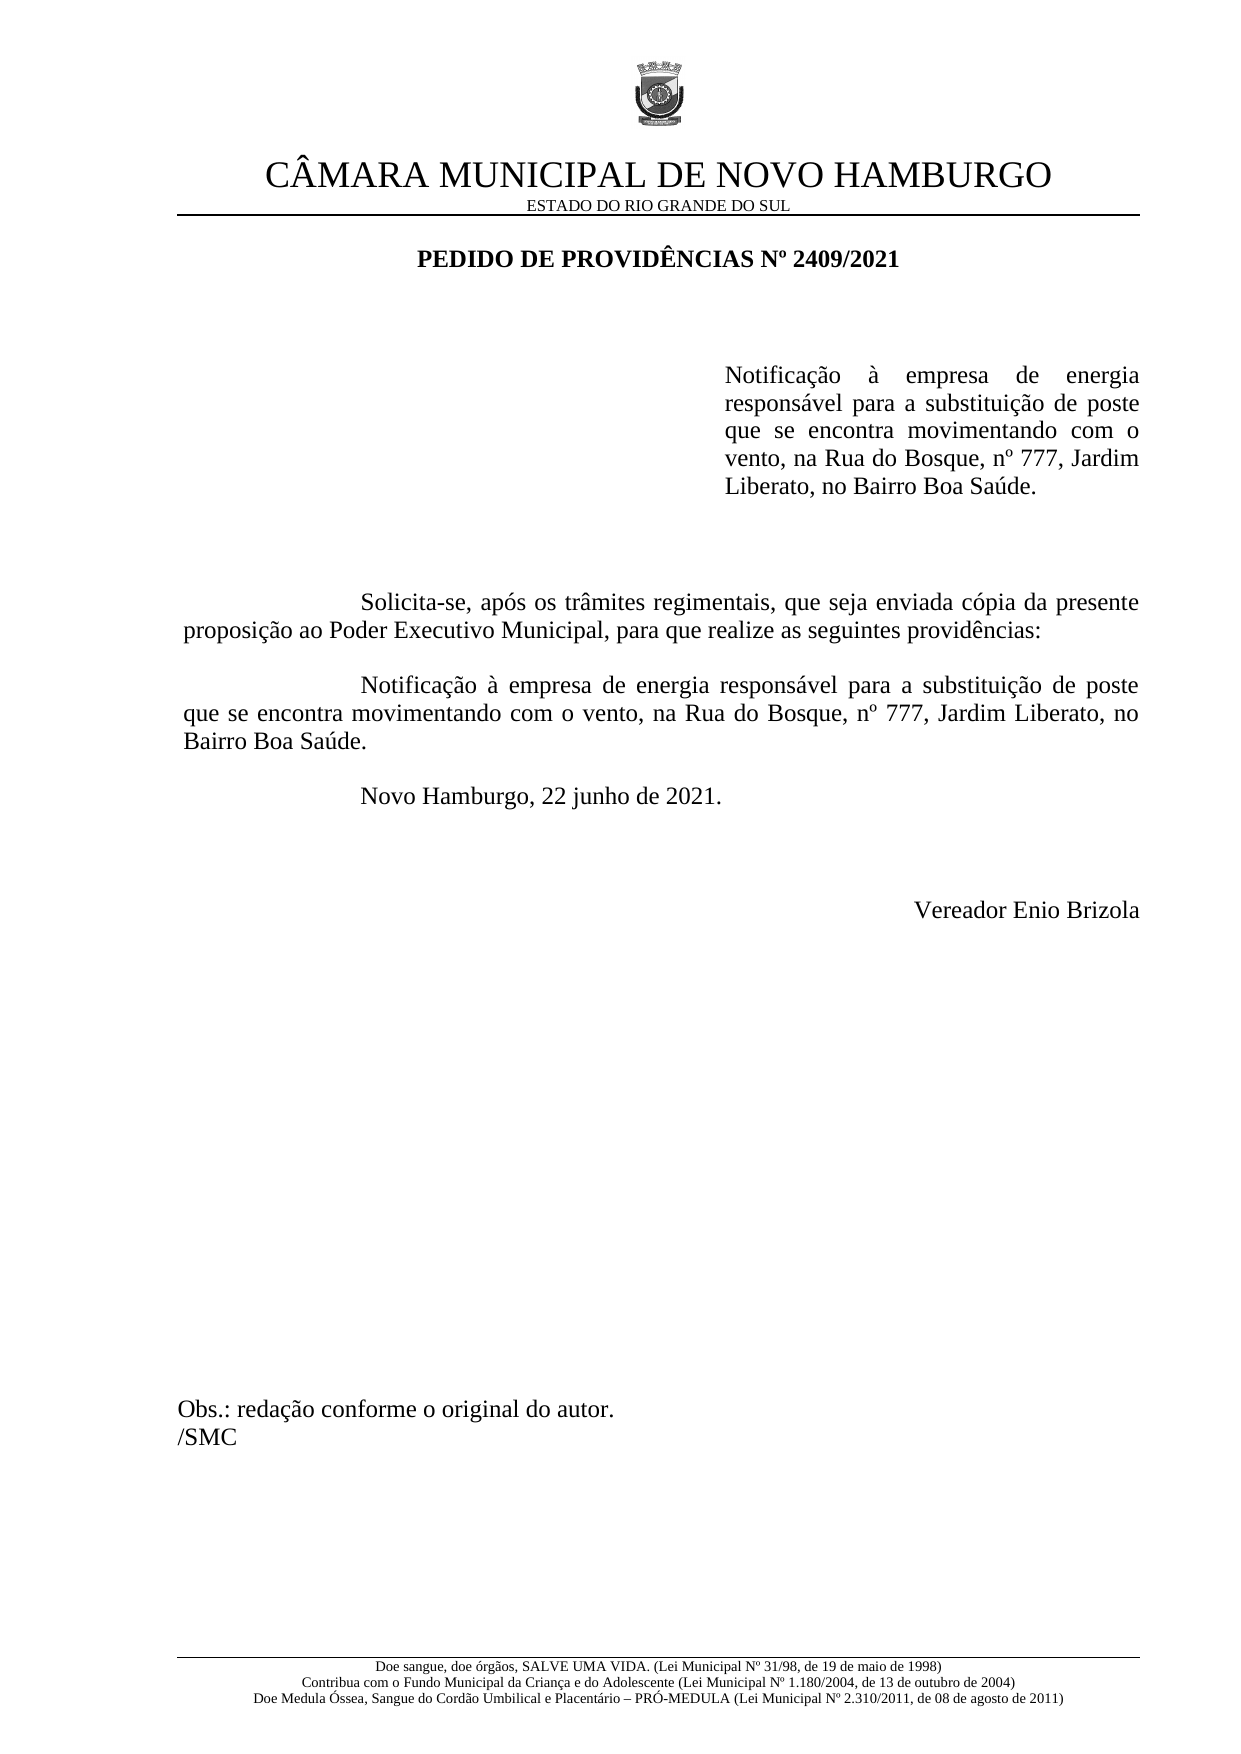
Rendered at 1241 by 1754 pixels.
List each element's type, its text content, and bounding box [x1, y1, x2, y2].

text Solicita-se, após os trâmites regimentais, que seja enviada cópia da presente proposição ao Poder Executivo Municipal, para que realize as seguintes providências: [183, 588, 1140, 644]
text /SMC [177, 1423, 1140, 1451]
text Obs.: redação conforme o original do autor. [177, 1395, 1140, 1423]
text PEDIDO DE PROVIDÊNCIAS Nº 2409/2021 [177, 245, 1140, 273]
text Notificação à empresa de energia responsável para a substituição de poste que se encontra movimentando com o vento, na Rua do Bosque, nº 777, Jardim Liberato, no Bairro Boa Saúde. [183, 671, 1140, 754]
text Vereador Enio Brizola [177, 897, 1140, 924]
text Novo Hamburgo, 22 junho de 2021. [177, 782, 1140, 810]
list Notificação à empresa de energia responsável para a substituição de poste que se encontra movimentando com o vento, na Rua do Bosque, nº 777, Jardim Liberato, no Bairro Boa Saúde. [687, 361, 1140, 500]
